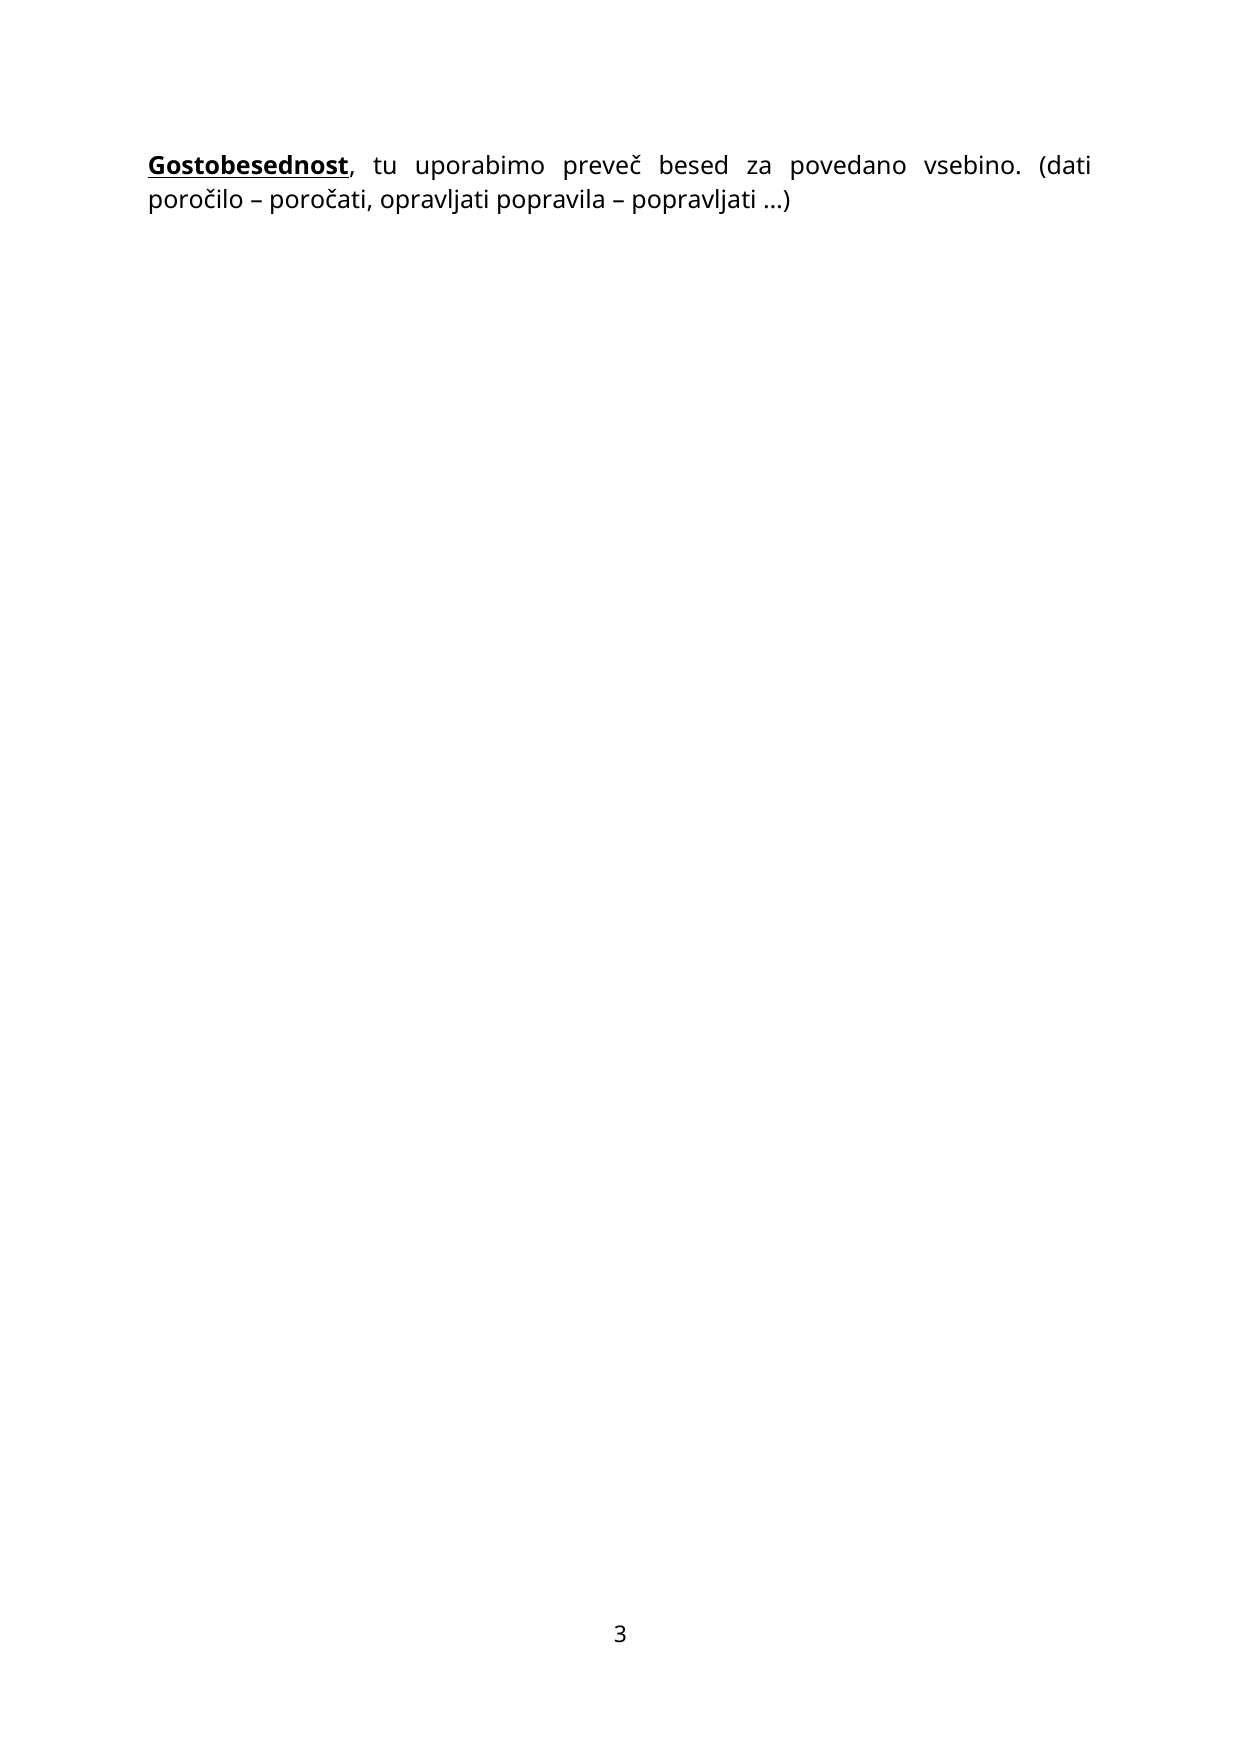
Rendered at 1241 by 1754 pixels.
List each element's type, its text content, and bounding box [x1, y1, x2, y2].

text Gostobesednost, tu uporabimo preveč besed za povedano vsebino. (dati poročilo – poročati, opravljati popravila – popravljati …) [148, 148, 1092, 216]
